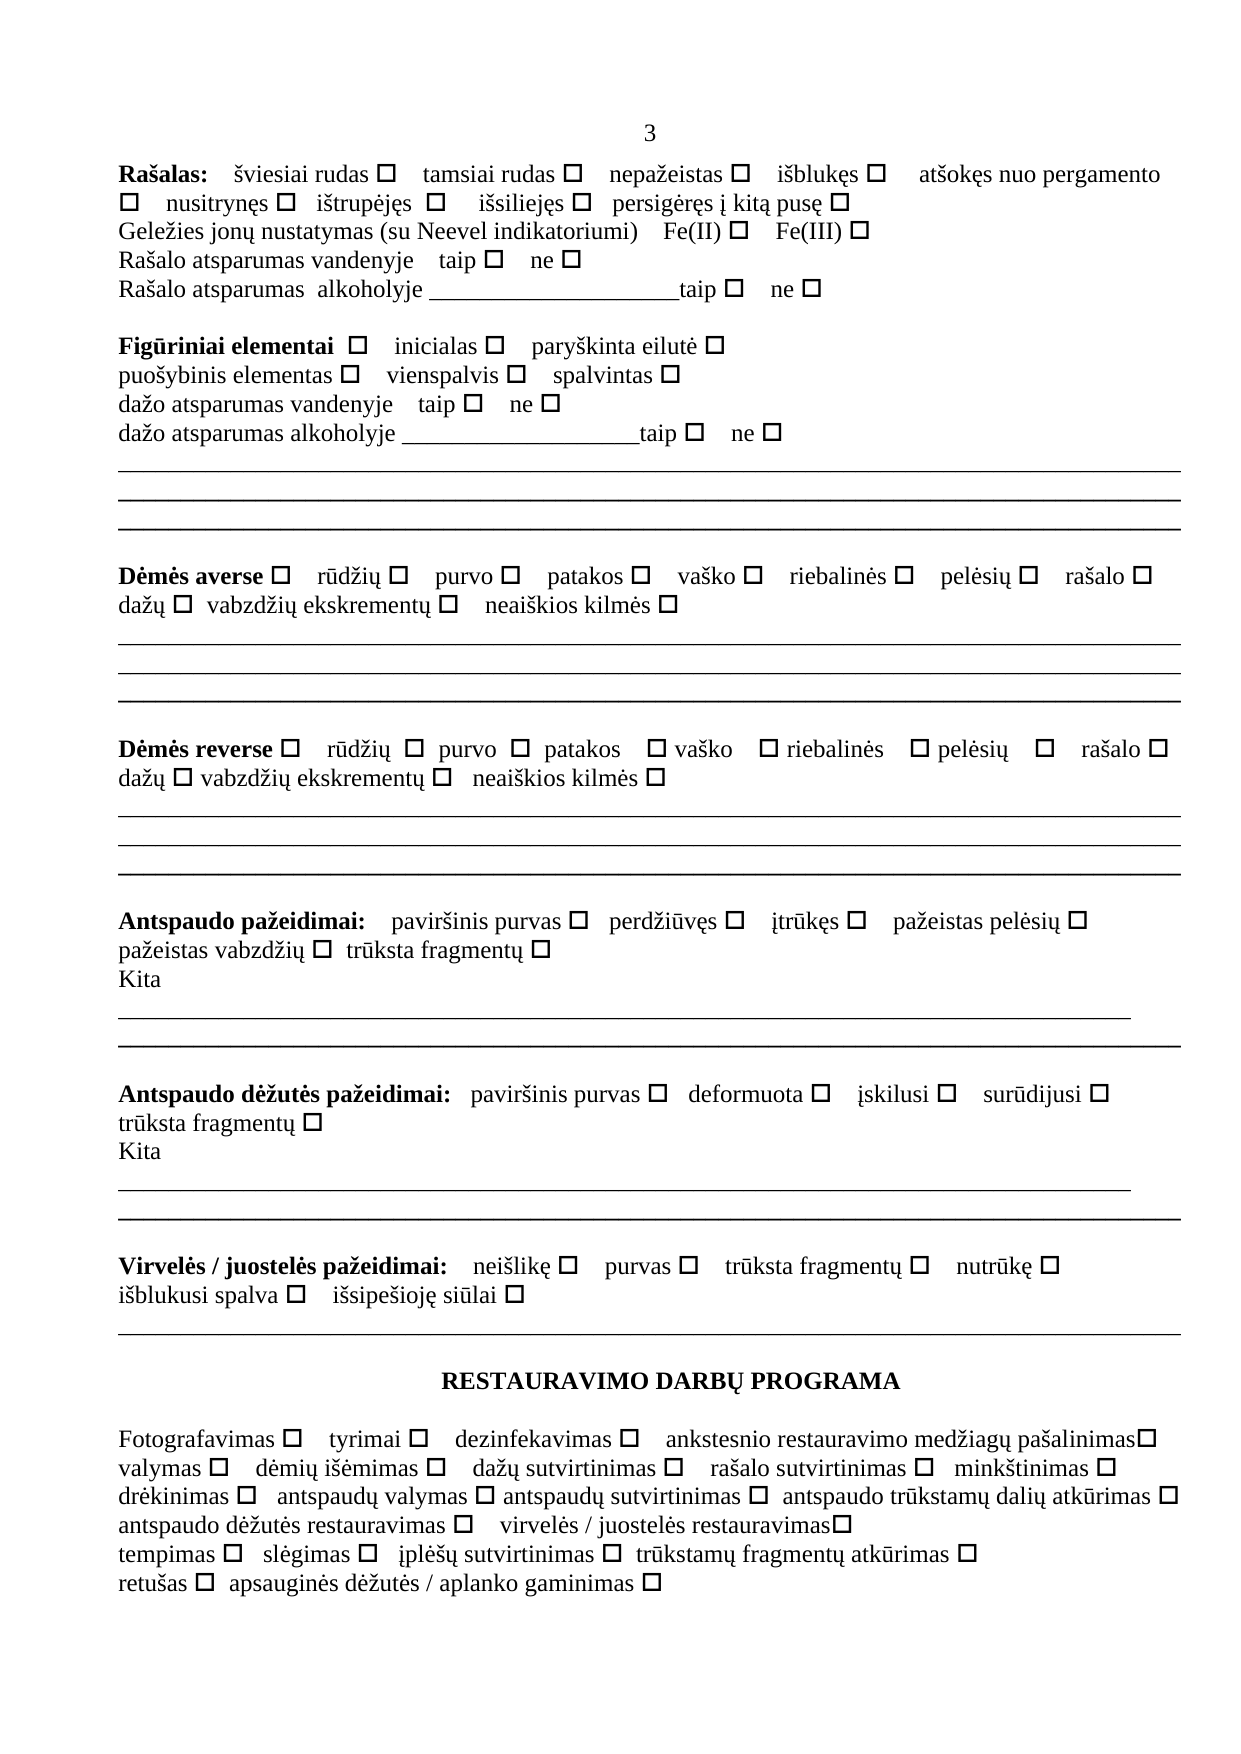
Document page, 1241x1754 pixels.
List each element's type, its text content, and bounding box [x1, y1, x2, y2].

text dažo atsparumas vandenyje taip  ne  [118, 389, 1181, 418]
text _____________________________________________________________________________________ [118, 1194, 1181, 1219]
text RESTAURAVIMO DARBŲ PROGRAMA [118, 1366, 1181, 1395]
text tempimas  slėgimas  įplėšų sutvirtinimas  trūkstamų fragmentų atkūrimas  [118, 1539, 1181, 1568]
text _____________________________________________________________________________________ [118, 1309, 1181, 1334]
text _____________________________________________________________________________________ [118, 475, 1181, 500]
text _____________________________________________________________________________________ [118, 619, 1181, 644]
text Antspaudo dėžutės pažeidimai: paviršinis purvas  deformuota  įskilusi  surūdijusi  [118, 1079, 1181, 1108]
text dažo atsparumas alkoholyje ___________________taip  ne  [118, 418, 1181, 446]
text _____________________________________________________________________________________ [118, 791, 1181, 816]
text Dėmės reverse  rūdžių  purvo  patakos  vaško  riebalinės  pelėsių  rašalo  dažų  vabzdžių ekskrementų  neaiškios kilmės  [118, 734, 1181, 791]
text Kita _________________________________________________________________________________ [118, 964, 1181, 1021]
text Dėmės averse  rūdžių  purvo  patakos  vaško  riebalinės  pelėsių  rašalo  dažų vabzdžių ekskrementų  neaiškios kilmės  [118, 561, 1181, 619]
text Antspaudo pažeidimai: paviršinis purvas  perdžiūvęs  įtrūkęs  pažeistas pelėsių  pažeistas vabzdžių  trūksta fragmentų  [118, 906, 1181, 964]
text Geležies jonų nustatymas (su Neevel indikatoriumi) Fe(II)  Fe(III)  [118, 216, 1181, 245]
text puošybinis elementas  vienspalvis  spalvintas  [118, 360, 1181, 389]
text _____________________________________________________________________________________ [118, 820, 1181, 845]
text Fotografavimas  tyrimai  dezinfekavimas  ankstesnio restauravimo medžiagų pašalinimas valymas  dėmių išėmimas  dažų sutvirtinimas  rašalo sutvirtinimas  minkštinimas  drėkinimas  antspaudų valymas  antspaudų sutvirtinimas  antspaudo trūkstamų dalių atkūrimas  antspaudo dėžutės restauravimas  virvelės / juostelės restauravimas [118, 1424, 1181, 1539]
text Kita _________________________________________________________________________________ [118, 1136, 1181, 1194]
text išblukusi spalva  išsipešioję siūlai  [118, 1280, 1181, 1309]
text trūksta fragmentų  [118, 1108, 1181, 1136]
text Rašalo atsparumas alkoholyje ____________________taip  ne  [118, 274, 1181, 303]
text _____________________________________________________________________________________ [118, 446, 1181, 471]
text Rašalo atsparumas vandenyje taip  ne  [118, 245, 1181, 274]
text _____________________________________________________________________________________ [118, 676, 1181, 701]
text retušas apsauginės dėžutės / aplanko gaminimas  [118, 1568, 1181, 1596]
text _____________________________________________________________________________________ [118, 1021, 1181, 1046]
text _____________________________________________________________________________________ [118, 648, 1181, 673]
text Rašalas: šviesiai rudas  tamsiai rudas  nepažeistas  išblukęs  atšokęs nuo pergamento  nusitrynęs  ištrupėjęs  išsiliejęs  persigėręs į kitą pusę  [118, 159, 1181, 216]
text _____________________________________________________________________________________ [118, 504, 1181, 529]
text Figūriniai elementai  inicialas  paryškinta eilutė  [118, 331, 1181, 360]
text _____________________________________________________________________________________ [118, 849, 1181, 874]
text Virvelės / juostelės pažeidimai: neišlikę  purvas  trūksta fragmentų  nutrūkę  [118, 1251, 1181, 1280]
